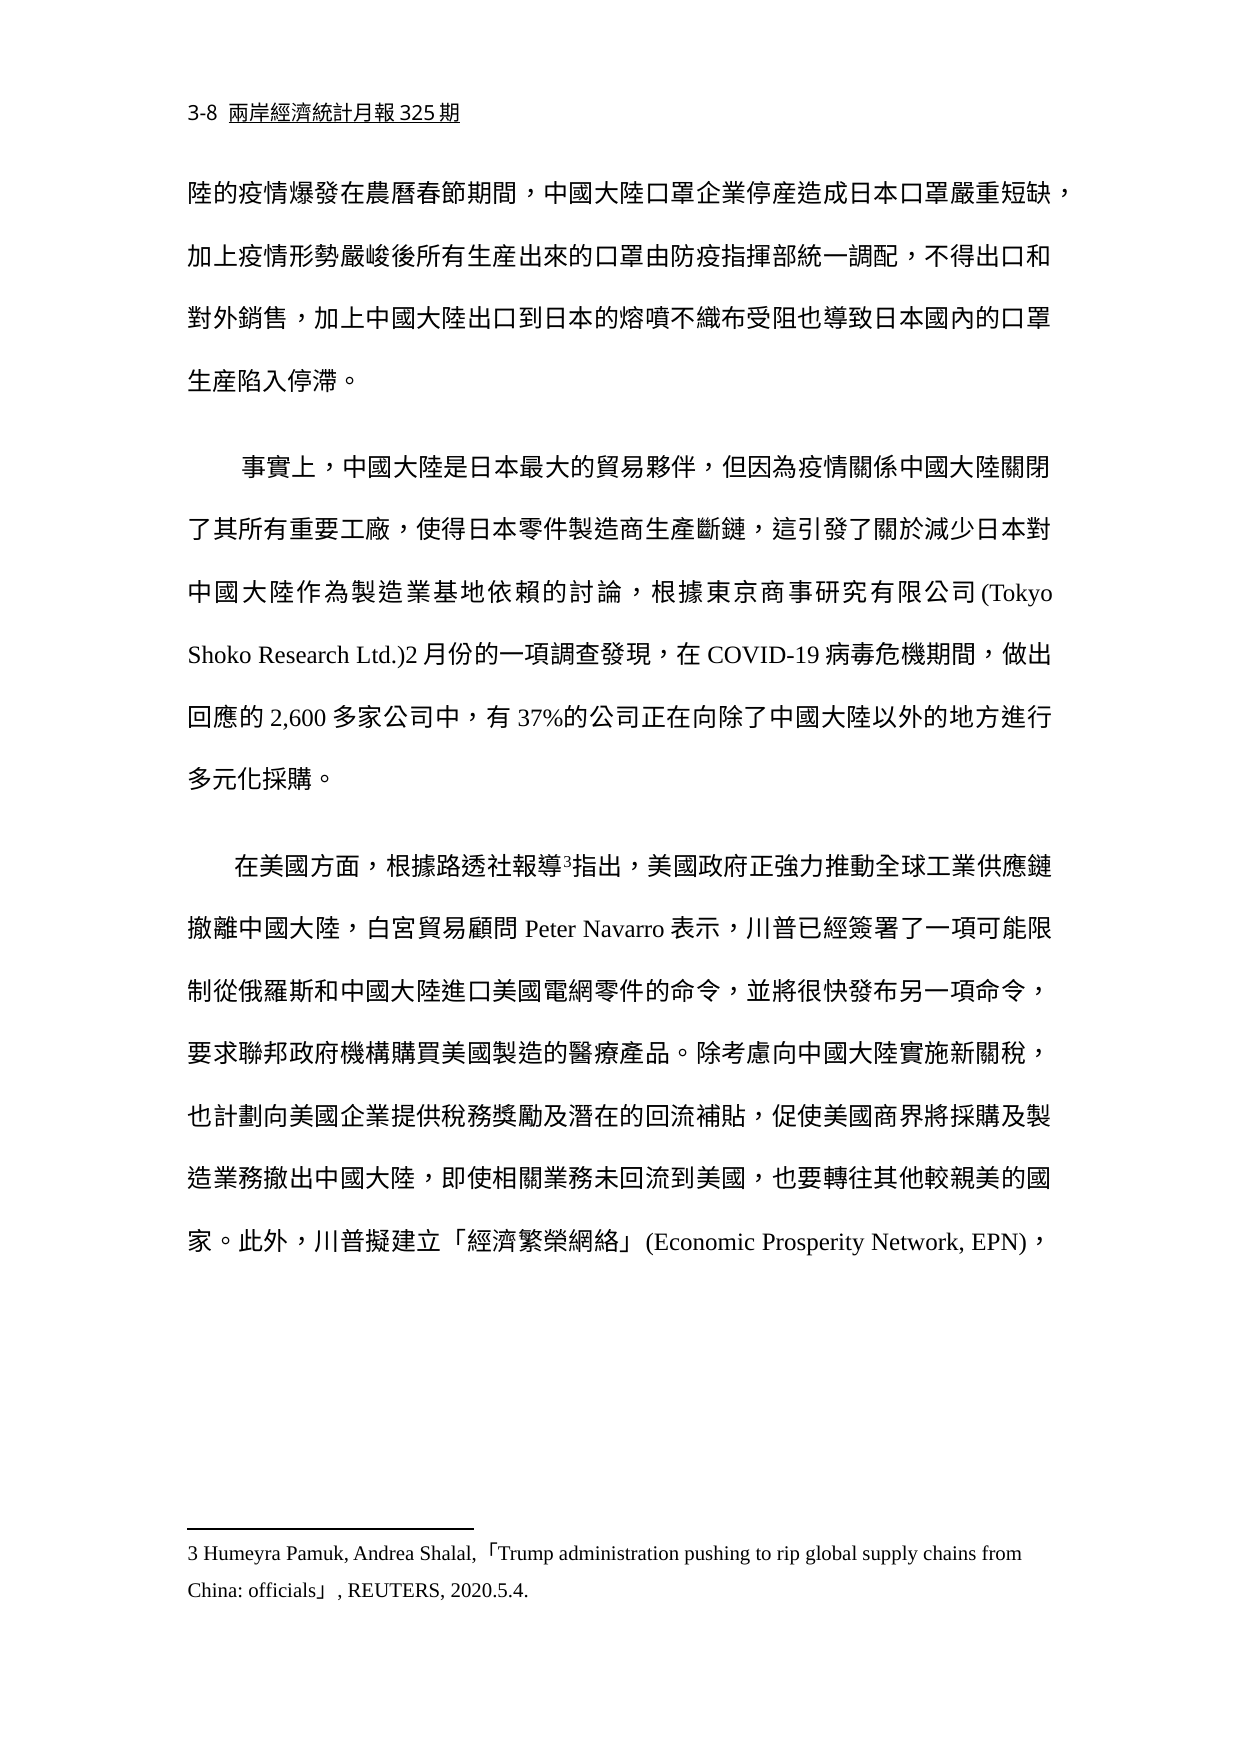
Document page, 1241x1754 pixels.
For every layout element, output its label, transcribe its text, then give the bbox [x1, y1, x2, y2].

text 在美國方面，根據路透社報導指出，美國政府正強力推動全球工業供應鏈撤離中國大陸，白宮貿易顧問Peter Navarro表示，川普已經簽署了一項可能限制從俄羅斯和中國大陸進口美國電網零件的命令，並將很快發布另一項命令，要求聯邦政府機構購買美國製造的醫療產品。除考慮向中國大陸實施新關稅，也計劃向美國企業提供稅務獎勵及潛在的回流補貼，促使美國商界將採購及製造業務撤出中國大陸，即使相關業務未回流到美國，也要轉往其他較親美的國家。此外，川普擬建立「經濟繁榮網絡」(Economic Prosperity Network, EPN)，拉攏紐、澳、日、韓、印度、越南組成「可信任夥伴聯盟」，重建貿易新秩序。聯盟的成員將來自企業及民間團體，它們將在所有領域遵循單一標準，涵蓋數位業務、能源、基礎建設、研究、貿易、教育及商務等。 [187, 823, 1053, 1260]
text 這次疫情也凸顯出日本口罩短缺問題，根據日本衛生產品工業協會的數據，2018年日本約有80%的口罩是進口的，且進口主要來自中國大陸，由於中國大陸的疫情爆發在農曆春節期間，中國大陸口罩企業停産造成日本口罩嚴重短缺，加上疫情形勢嚴峻後所有生産出來的口罩由防疫指揮部統一調配，不得出口和對外銷售，加上中國大陸出口到日本的熔噴不織布受阻也導致日本國內的口罩生産陷入停滯。 [187, 150, 1053, 400]
text 事實上，中國大陸是日本最大的貿易夥伴，但因為疫情關係中國大陸關閉了其所有重要工廠，使得日本零件製造商生產斷鏈，這引發了關於減少日本對中國大陸作為製造業基地依賴的討論，根據東京商事研究有限公司(Tokyo Shoko Research Ltd.)2月份的一項調查發現，在COVID-19病毒危機期間，做出回應的2,600多家公司中，有37%的公司正在向除了中國大陸以外的地方進行多元化採購。 [187, 424, 1053, 799]
text Humeyra Pamuk, Andrea Shalal,「Trump administration pushing to rip global supply chains from China: officials」, REUTERS, 2020.5.4. [187, 1529, 1053, 1604]
